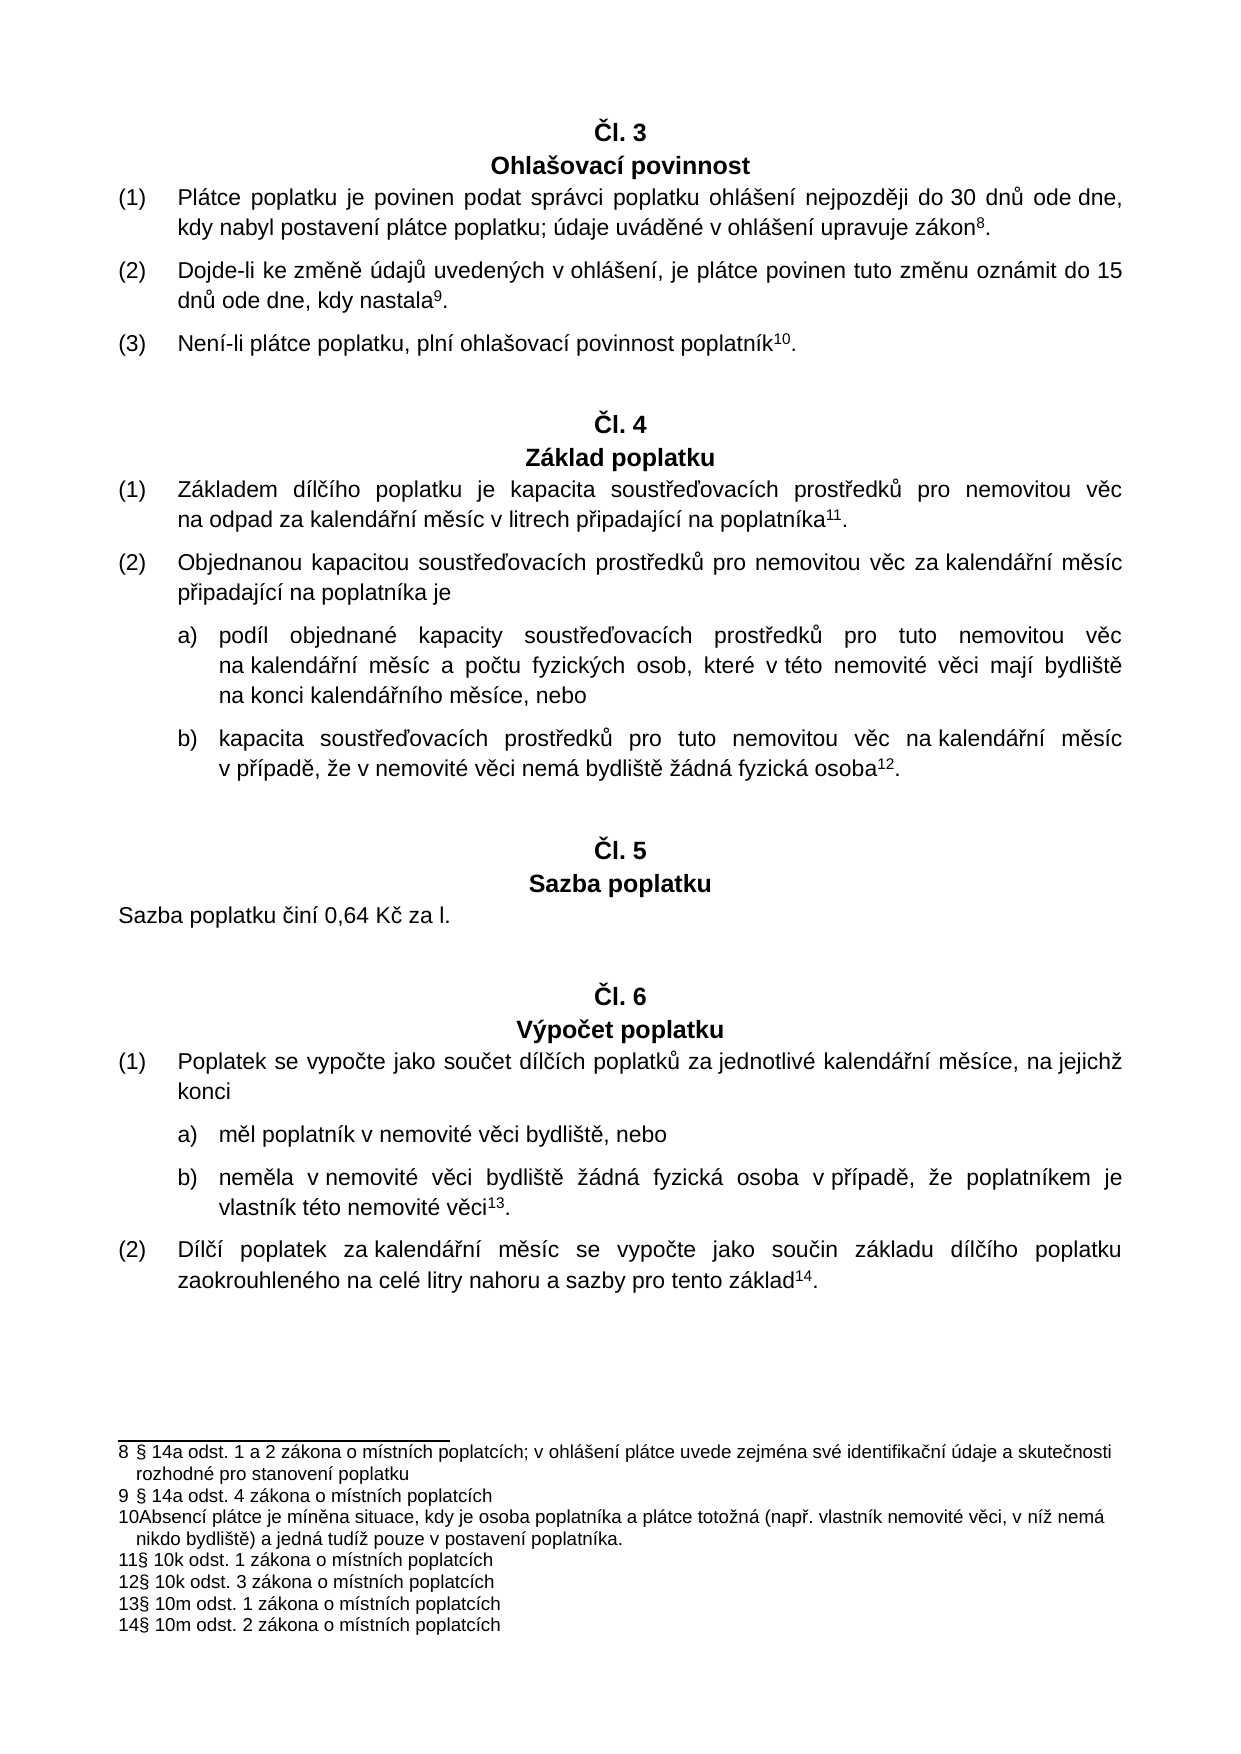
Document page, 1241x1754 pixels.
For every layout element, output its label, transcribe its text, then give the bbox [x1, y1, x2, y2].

list Dílčí poplatek za kalendářní měsíc se vypočte jako součin základu dílčího poplatku zaokrouhleného na celé litry nahoru a sazby pro tento základ. [118, 1236, 1122, 1293]
list měl poplatník v nemovité věci bydliště, nebo [177, 1121, 1122, 1147]
list Dojde-li ke změně údajů uvedených v ohlášení, je plátce povinen tuto změnu oznámit do 15 dnů ode dne, kdy nastala. [118, 257, 1122, 314]
list § 10k odst. 1 zákona o místních poplatcích [118, 1549, 1122, 1571]
list § 14a odst. 4 zákona o místních poplatcích [118, 1484, 1122, 1506]
subtitle Čl. 6 Výpočet poplatku [118, 982, 1122, 1044]
subtitle Čl. 3 Ohlašovací povinnost [118, 118, 1122, 180]
list Plátce poplatku je povinen podat správci poplatku ohlášení nejpozději do 30 dnů ode dne, kdy nabyl postavení plátce poplatku; údaje uváděné v ohlášení upravuje zákon. [118, 184, 1122, 241]
list § 10k odst. 3 zákona o místních poplatcích [118, 1571, 1122, 1592]
list Poplatek se vypočte jako součet dílčích poplatků za jednotlivé kalendářní měsíce, na jejichž konci [118, 1048, 1122, 1104]
list Základem dílčího poplatku je kapacita soustřeďovacích prostředků pro nemovitou věc na odpad za kalendářní měsíc v litrech připadající na poplatníka. [118, 476, 1122, 533]
list Objednanou kapacitou soustřeďovacích prostředků pro nemovitou věc za kalendářní měsíc připadající na poplatníka je [118, 549, 1122, 606]
list neměla v nemovité věci bydliště žádná fyzická osoba v případě, že poplatníkem je vlastník této nemovité věci. [177, 1163, 1122, 1220]
list Absencí plátce je míněna situace, kdy je osoba poplatníka a plátce totožná (např. vlastník nemovité věci, v níž nemá nikdo bydliště) a jedná tudíž pouze v postavení poplatníka. [118, 1506, 1122, 1549]
list § 10m odst. 2 zákona o místních poplatcích [118, 1614, 1122, 1635]
text Sazba poplatku činí 0,64 Kč za l. [118, 902, 1122, 928]
list § 14a odst. 1 a 2 zákona o místních poplatcích; v ohlášení plátce uvede zejména své identifikační údaje a skutečnosti rozhodné pro stanovení poplatku [118, 1441, 1122, 1484]
subtitle Čl. 4 Základ poplatku [118, 410, 1122, 472]
subtitle Čl. 5 Sazba poplatku [118, 836, 1122, 897]
list podíl objednané kapacity soustřeďovacích prostředků pro tuto nemovitou věc na kalendářní měsíc a počtu fyzických osob, které v této nemovité věci mají bydliště na konci kalendářního měsíce, nebo [177, 622, 1122, 709]
list § 10m odst. 1 zákona o místních poplatcích [118, 1592, 1122, 1614]
list kapacita soustřeďovacích prostředků pro tuto nemovitou věc na kalendářní měsíc v případě, že v nemovité věci nemá bydliště žádná fyzická osoba. [177, 725, 1122, 782]
list Není-li plátce poplatku, plní ohlašovací povinnost poplatník. [118, 330, 1122, 356]
